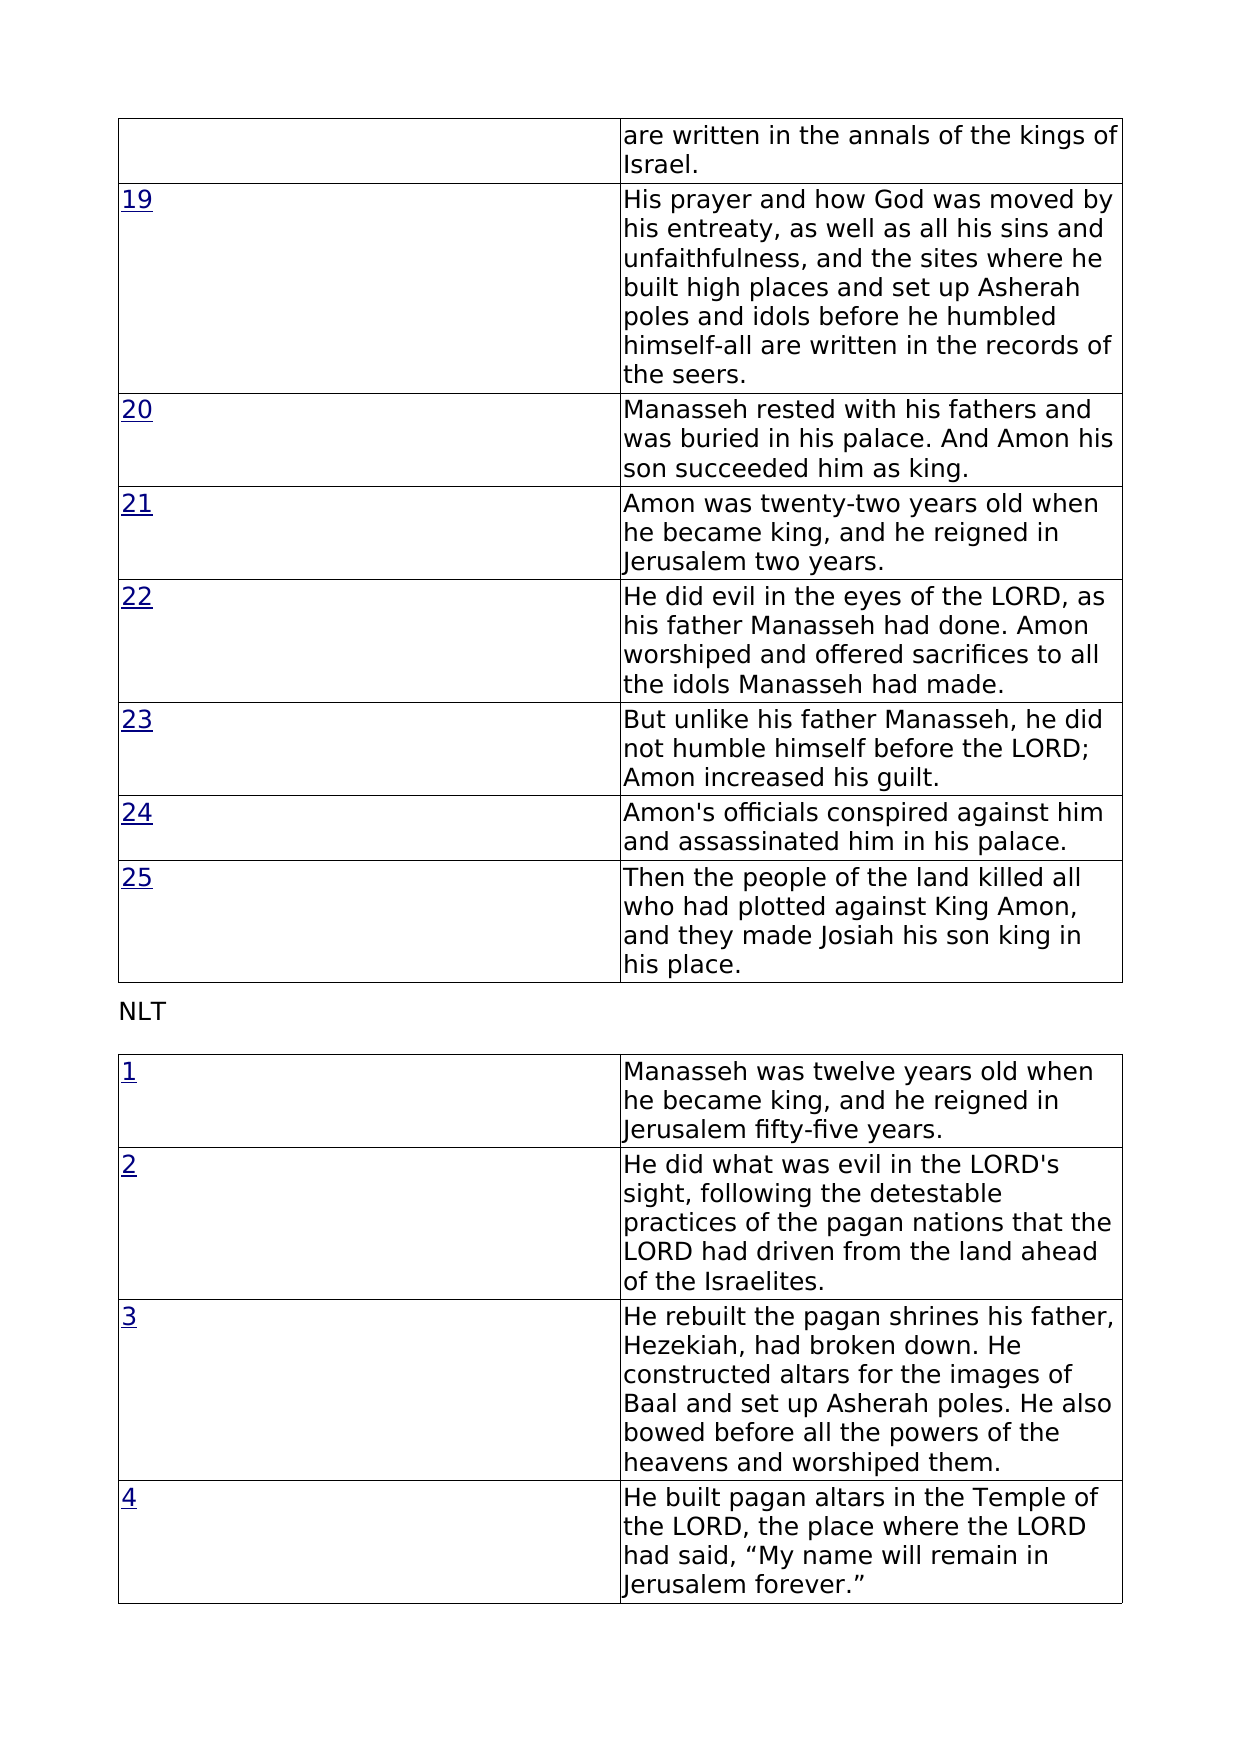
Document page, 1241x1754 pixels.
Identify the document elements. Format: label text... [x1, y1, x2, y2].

table_cell Then the people of the land killed all who had plotted against King Amon, and they made Josiah his son king in his place. [621, 861, 1122, 982]
table_header 1 [119, 1055, 620, 1147]
table_cell 21 [119, 487, 620, 579]
table_cell He did what was evil in the LORD's sight, following the detestable practices of the pagan nations that the LORD had driven from the land ahead of the Israelites. [621, 1148, 1122, 1299]
table_cell Manasseh rested with his fathers and was buried in his palace. And Amon his son succeeded him as king. [621, 394, 1122, 486]
table_cell 23 [119, 703, 620, 795]
table_cell He built pagan altars in the Temple of the LORD, the place where the LORD had said, “My name will remain in Jerusalem forever.” [621, 1481, 1122, 1602]
table_cell 4 [119, 1481, 620, 1602]
table_cell 24 [119, 796, 620, 860]
table_cell 3 [119, 1300, 620, 1480]
text NLT [118, 997, 1122, 1026]
table_cell His prayer and how God was moved by his entreaty, as well as all his sins and unfaithfulness, and the sites where he built high places and set up Asherah poles and idols before he humbled himself-all are written in the records of the seers. [621, 184, 1122, 392]
table_cell [119, 119, 620, 182]
table_cell Amon was twenty-two years old when he became king, and he reigned in Jerusalem two years. [621, 487, 1122, 579]
table_cell are written in the annals of the kings of Israel. [621, 119, 1122, 182]
table_cell He did evil in the eyes of the LORD, as his father Manasseh had done. Amon worshiped and offered sacrifices to all the idols Manasseh had made. [621, 580, 1122, 702]
table_cell Amon's officials conspired against him and assassinated him in his palace. [621, 796, 1122, 860]
table_cell 22 [119, 580, 620, 702]
table_cell But unlike his father Manasseh, he did not humble himself before the LORD; Amon increased his guilt. [621, 703, 1122, 795]
table_cell 25 [119, 861, 620, 982]
table_cell 2 [119, 1148, 620, 1299]
table_cell 20 [119, 394, 620, 486]
table_cell 19 [119, 184, 620, 392]
table_header Manasseh was twelve years old when he became king, and he reigned in Jerusalem fifty-five years. [621, 1055, 1122, 1147]
table_cell He rebuilt the pagan shrines his father, Hezekiah, had broken down. He constructed altars for the images of Baal and set up Asherah poles. He also bowed before all the powers of the heavens and worshiped them. [621, 1300, 1122, 1480]
